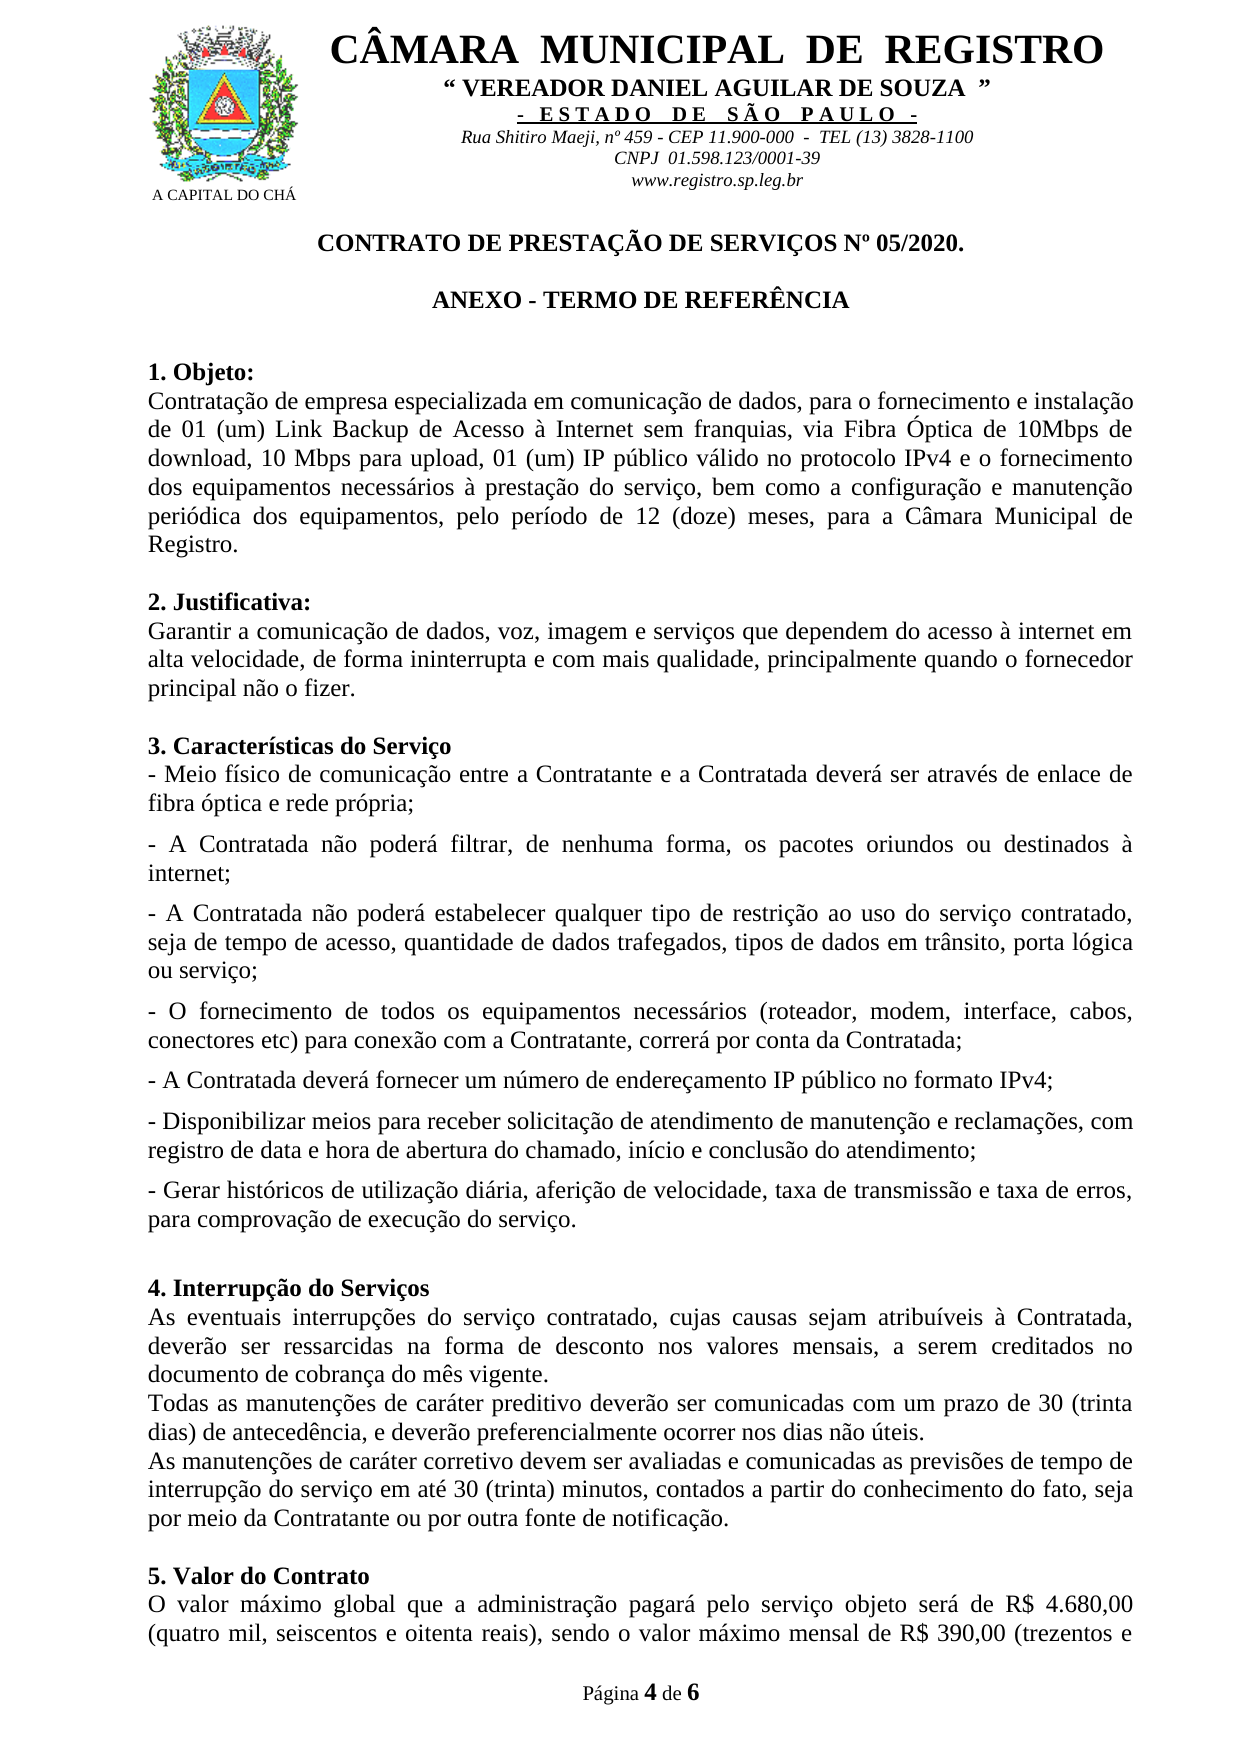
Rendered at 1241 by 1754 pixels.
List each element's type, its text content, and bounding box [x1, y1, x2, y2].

text As manutenções de caráter corretivo devem ser avaliadas e comunicadas as previsões de tempo de interrupção do serviço em até 30 (trinta) minutos, contados a partir do conhecimento do fato, seja por meio da Contratante ou por outra fonte de notificação. [148, 1446, 1134, 1532]
text Contratação de empresa especializada em comunicação de dados, para o fornecimento e instalação de 01 (um) Link Backup de Acesso à Internet sem franquias, via Fibra Óptica de 10Mbps de download, 10 Mbps para upload, 01 (um) IP público válido no protocolo IPv4 e o fornecimento dos equipamentos necessários à prestação do serviço, bem como a configuração e manutenção periódica dos equipamentos, pelo período de 12 (doze) meses, para a Câmara Municipal de Registro. [148, 386, 1134, 558]
text As eventuais interrupções do serviço contratado, cujas causas sejam atribuíveis à Contratada, deverão ser ressarcidas na forma de desconto nos valores mensais, a serem creditados no documento de cobrança do mês vigente. [148, 1302, 1134, 1388]
text - Gerar históricos de utilização diária, aferição de velocidade, taxa de transmissão e taxa de erros, para comprovação de execução do serviço. [148, 1175, 1134, 1233]
text CONTRATO DE PRESTAÇÃO DE SERVIÇOS Nº 05/2020. [148, 228, 1134, 256]
text Garantir a comunicação de dados, voz, imagem e serviços que dependem do acesso à internet em alta velocidade, de forma ininterrupta e com mais qualidade, principalmente quando o fornecedor principal não o fizer. [148, 616, 1134, 702]
text 3. Características do Serviço [148, 731, 1134, 759]
text ANEXO - TERMO DE REFERÊNCIA [148, 285, 1134, 314]
text - A Contratada deverá fornecer um número de endereçamento IP público no formato IPv4; [148, 1065, 1134, 1094]
text Todas as manutenções de caráter preditivo deverão ser comunicadas com um prazo de 30 (trinta dias) de antecedência, e deverão preferencialmente ocorrer nos dias não úteis. [148, 1388, 1134, 1446]
text 2. Justificativa: [148, 587, 1134, 616]
text 5. Valor do Contrato [148, 1561, 1134, 1589]
text - A Contratada não poderá filtrar, de nenhuma forma, os pacotes oriundos ou destinados à internet; [148, 829, 1134, 886]
text 4. Interrupção do Serviços [148, 1273, 1134, 1302]
text O valor máximo global que a administração pagará pelo serviço objeto será de R$ 4.680,00 (quatro mil, seiscentos e oitenta reais), sendo o valor máximo mensal de R$ 390,00 (trezentos e [148, 1589, 1134, 1647]
text - A Contratada não poderá estabelecer qualquer tipo de restrição ao uso do serviço contratado, seja de tempo de acesso, quantidade de dados trafegados, tipos de dados em trânsito, porta lógica ou serviço; [148, 898, 1134, 984]
text 1. Objeto: [148, 357, 1134, 386]
text - Meio físico de comunicação entre a Contratante e a Contratada deverá ser através de enlace de fibra óptica e rede própria; [148, 759, 1134, 817]
text - Disponibilizar meios para receber solicitação de atendimento de manutenção e reclamações, com registro de data e hora de abertura do chamado, início e conclusão do atendimento; [148, 1106, 1134, 1163]
text - O fornecimento de todos os equipamentos necessários (roteador, modem, interface, cabos, conectores etc) para conexão com a Contratante, correrá por conta da Contratada; [148, 996, 1134, 1054]
